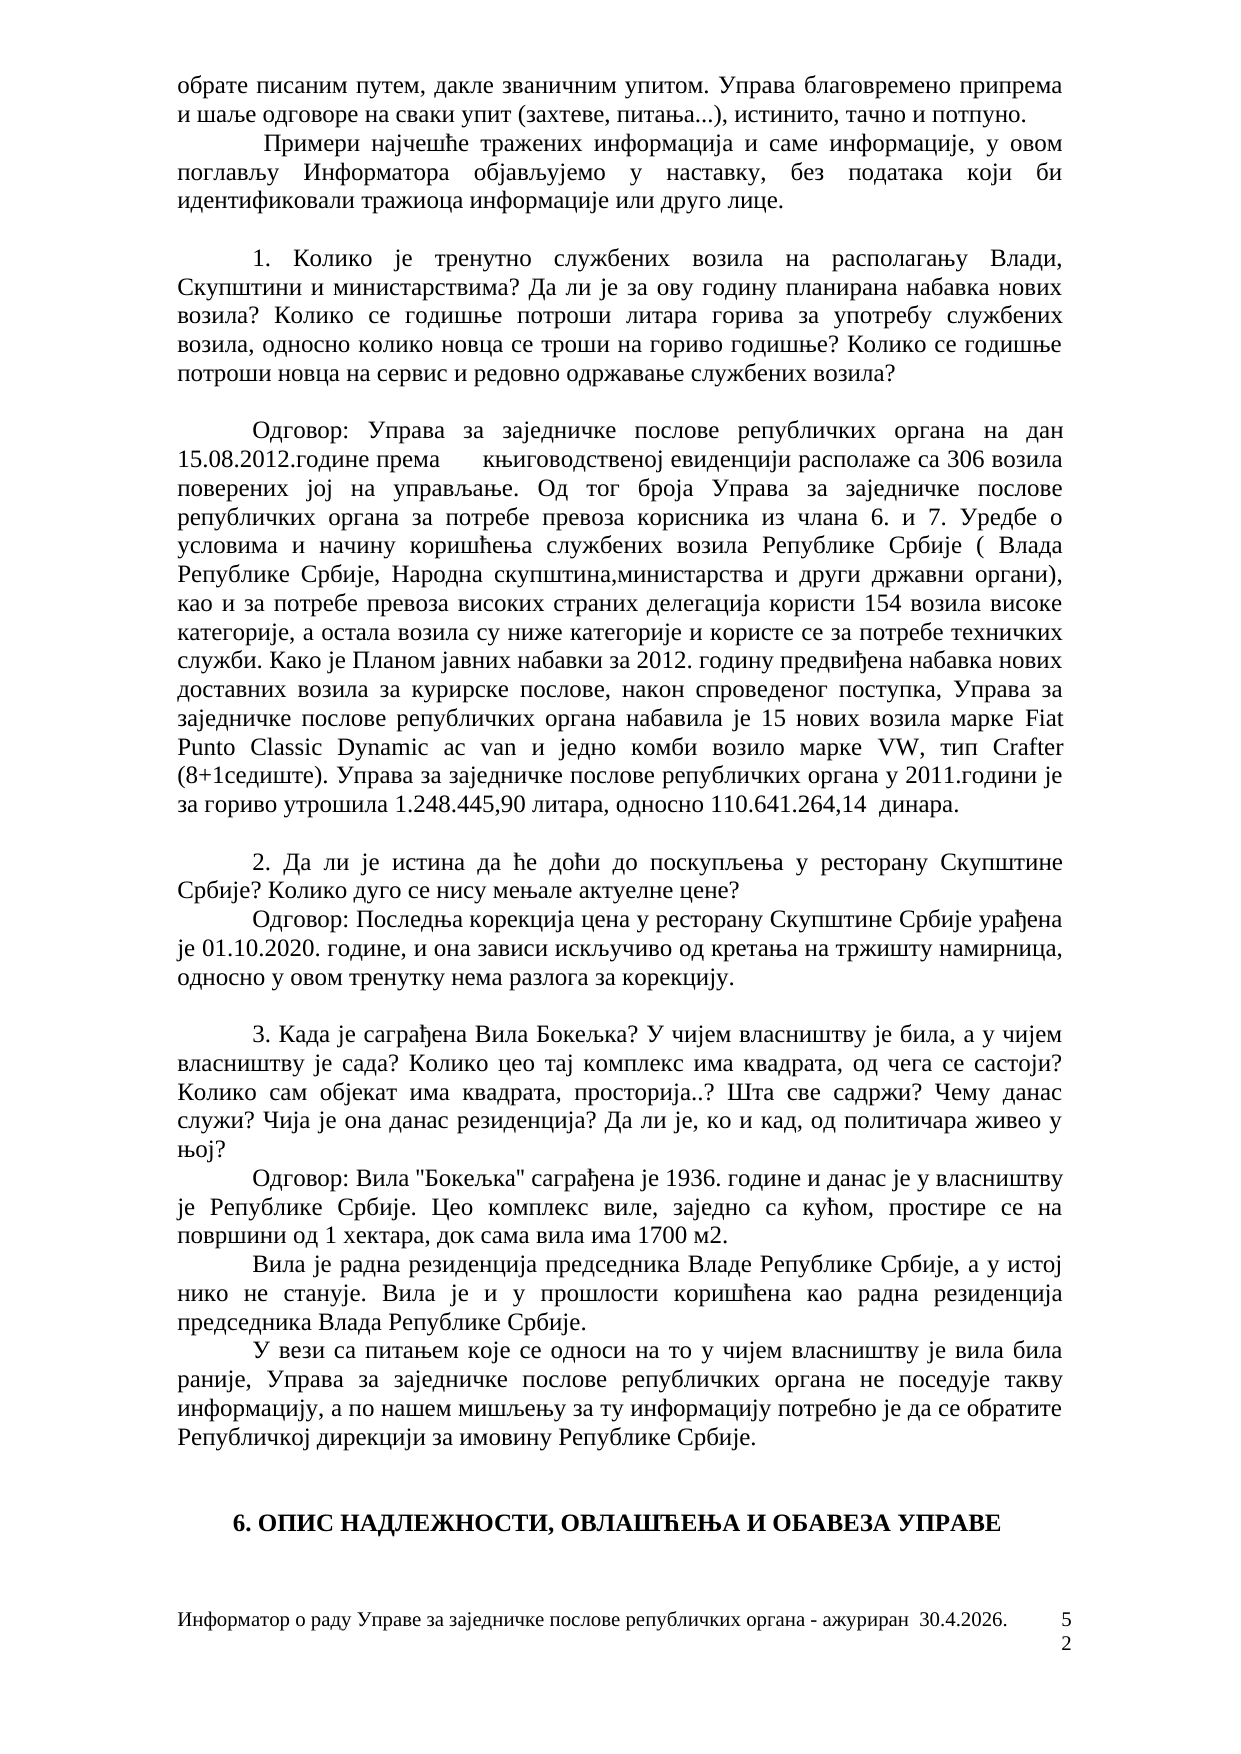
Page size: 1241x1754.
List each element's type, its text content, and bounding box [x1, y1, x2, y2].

text Одговор: Управа за заједничке послове републичких органа на дан 15.08.2012.године према књиговодственој евиденцији располаже са 306 возила поверених јој на управљање. Од тог броја Управа за заједничке послове републичких органа за потребе превоза корисника из члана 6. и 7. Уредбе о условима и начину коришћења службених возила Републике Србије ( Влада Републике Србије, Народна скупштина,министарства и други државни органи), као и за потребе превоза високих страних делегација користи 154 возила високе категорије, а остала возила су ниже категорије и користе се за потребе техничких служби. Како је Планом јавних набавки за 2012. годину предвиђена набавка нових доставних возила за курирске послове, након спроведеног поступка, Управа за заједничке послове републичких органа набавила је 15 нових возила марке Fiat Punto Classic Dynamic ac van и једно комби возило марке VW, тип Crafter (8+1седиште). Управа за заједничке послове републичких органа у 2011.години је за гориво утрошила 1.248.445,90 литара, односно 110.641.264,14 динара. [177, 416, 1063, 818]
text обрате писаним путем, дакле званичним упитом. Управа благовремено припрема и шаље одговоре на сваки упит (захтеве, питања...), истинито, тачно и потпуно. [177, 71, 1063, 128]
text Вила је радна резиденција председника Владе Републике Србије, а у истој нико не станује. Вила је и у прошлости коришћена као радна резиденција председника Влада Републике Србије. [177, 1249, 1063, 1336]
text Одговор: Последња корекција цена у ресторану Скупштине Србије урађена је 01.10.2020. године, и она зависи искључиво од кретања на тржишту намирница, односно у овом тренутку нема разлога за корекцију. [177, 904, 1063, 991]
subtitle 6. ОПИС НАДЛЕЖНОСТИ, ОВЛАШЋЕЊА И ОБАВЕЗА УПРАВЕ [177, 1508, 1063, 1537]
text 3. Када је саграђена Вила Бокељка? У чијем власништву је била, а у чијем власништву је сада? Колико цео тај комплекс има квадрата, од чега се састоји? Колико сам објекат има квадрата, просторија..? Шта све садржи? Чему данас служи? Чија је она данас резиденција? Да ли је, ко и кад, од политичара живео у њој? [177, 1019, 1063, 1163]
text У вези са питањем које се односи на то у чијем власништву је вила била раније, Управа за заједничке послове републичких органа не поседује такву информацију, а по нашем мишљењу за ту информацију потребно је да се обратите Републичкој дирекцији за имовину Републике Србије. [177, 1336, 1063, 1451]
text 1. Колико је тренутно службених возила на располагању Влади, Скупштини и министарствима? Да ли је за ову годину планирана набавка нових возила? Колико се годишње потроши литара горива за употребу службених возила, односно колико новца се троши на гориво годишње? Колико се годишње потроши новца на сервис и редовно одржавање службених возила? [177, 243, 1063, 387]
text 2. Да ли је истина да ће доћи до поскупљења у ресторану Скупштине Србије? Колико дуго се нису мењале актуелне цене? [177, 847, 1063, 904]
text Одговор: Вила ''Бокељка'' саграђена је 1936. године и данас је у власништву је Републике Србије. Цео комплекс виле, заједно са кућом, простире се на површини од 1 хектара, док сама вила има 1700 м2. [177, 1163, 1063, 1249]
text Примери најчешће тражених информација и саме информације, у овом поглављу Информатора објављујемо у наставку, без података који би идентификовали тражиоца информације или друго лице. [177, 128, 1063, 214]
